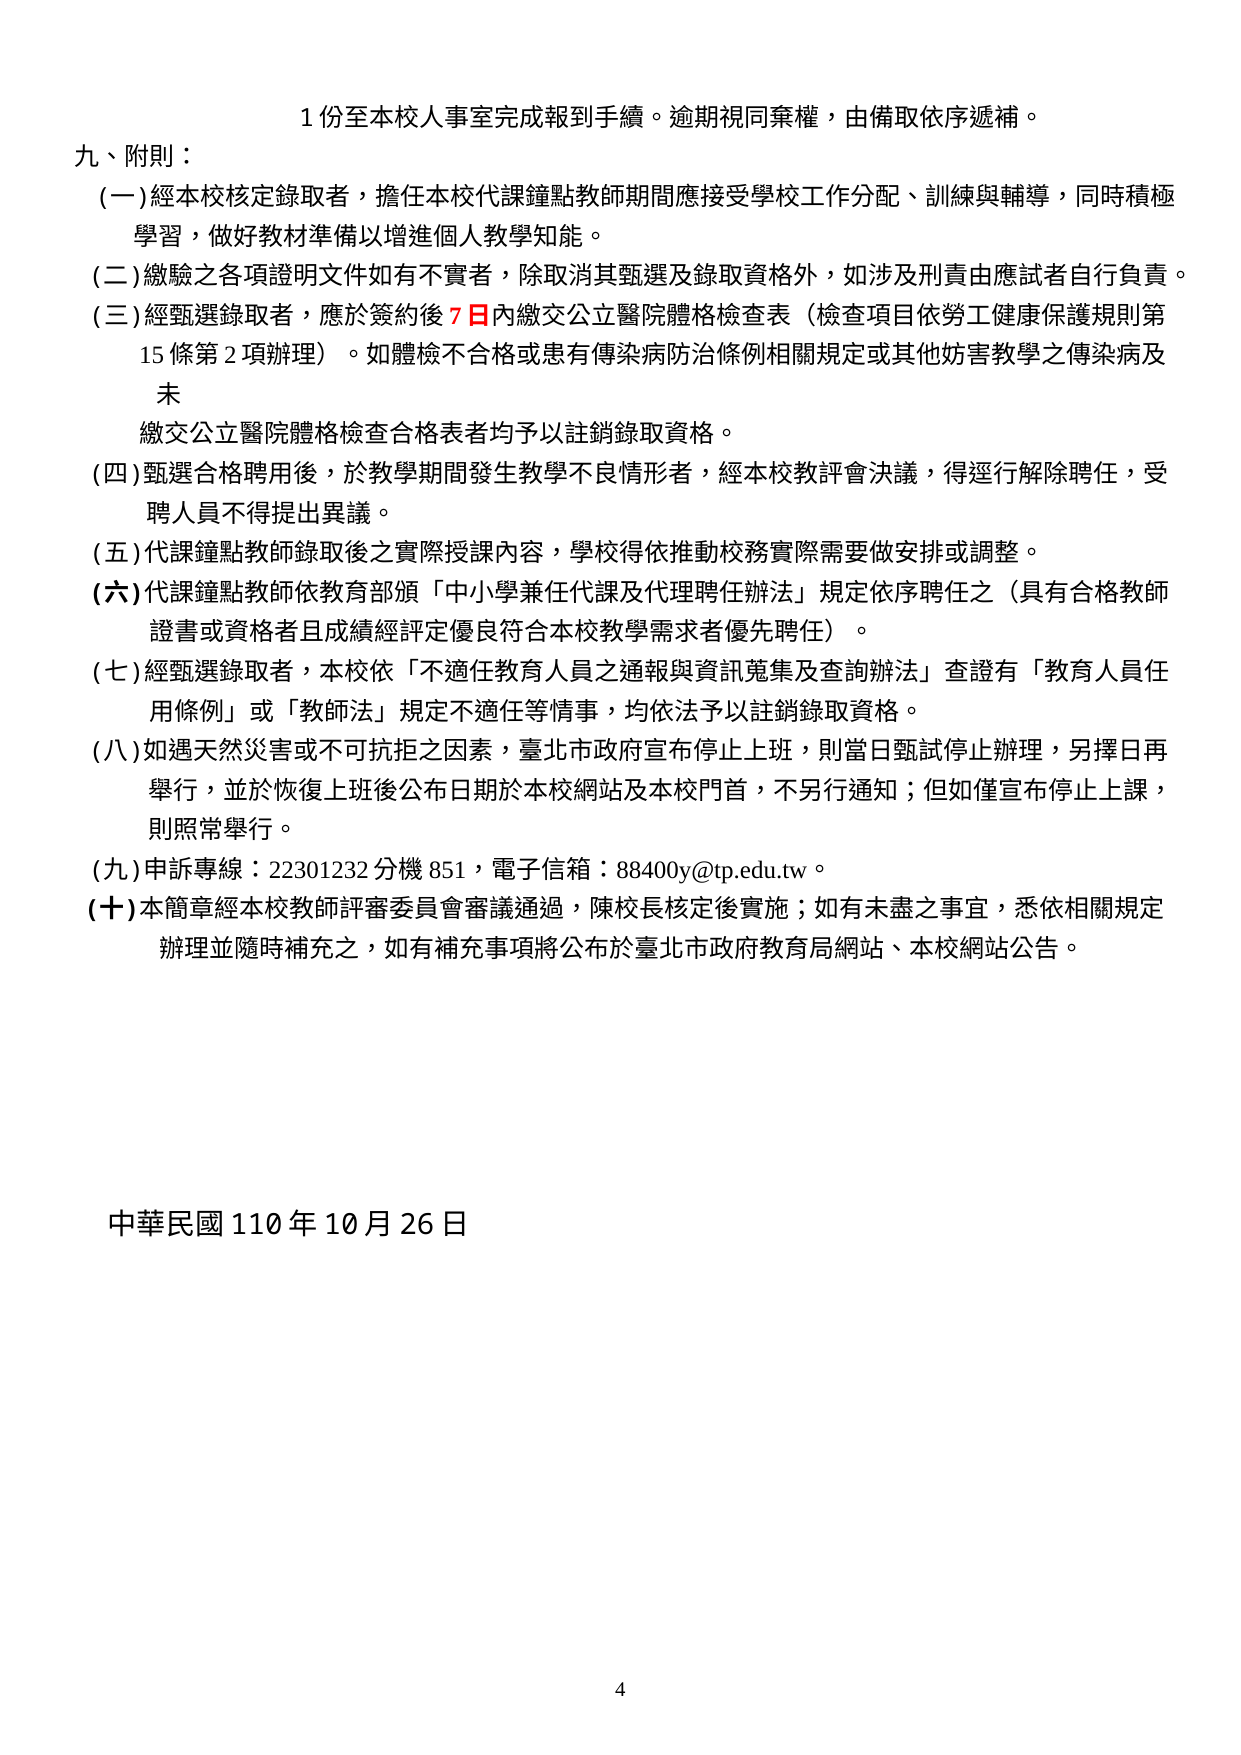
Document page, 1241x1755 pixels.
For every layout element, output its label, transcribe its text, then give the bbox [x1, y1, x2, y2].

text (八)如遇天然災害或不可抗拒之因素，臺北市政府宣布停止上班，則當日甄試停止辦理，另擇日再 [88, 728, 1181, 767]
text 繳交公立醫院體格檢查合格表者均予以註銷錄取資格。 [89, 411, 1181, 451]
text 中華民國110年10月26日 [107, 1203, 1167, 1242]
text 九、附則： [74, 134, 1181, 174]
text (二)繳驗之各項證明文件如有不實者，除取消其甄選及錄取資格外，如涉及刑責由應試者自行負責。 [88, 253, 1196, 292]
text 1份至本校人事室完成報到手續。逾期視同棄權，由備取依序遞補。 [89, 94, 1181, 134]
text (十)本簡章經本校教師評審委員會審議通過，陳校長核定後實施；如有未盡之事宜，悉依相關規定辦理並隨時補充之，如有補充事項將公布於臺北市政府教育局網站、本校網站公告。 [84, 886, 1181, 965]
text 舉行，並於恢復上班後公布日期於本校網站及本校門首，不另行通知；但如僅宣布停止上課， [88, 767, 1181, 807]
text 聘人員不得提出異議。 [72, 490, 1181, 530]
text (三)經甄選錄取者，應於簽約後7日內繳交公立醫院體格檢查表（檢查項目依勞工健康保護規則第 [89, 292, 1181, 332]
text 用條例」或「教師法」規定不適任等情事，均依法予以註銷錄取資格。 [89, 688, 1181, 728]
text 則照常舉行。 [88, 807, 1181, 847]
text (九)申訴專線：22301232分機851，電子信箱：88400y@tp.edu.tw。 [88, 847, 1181, 886]
text (五)代課鐘點教師錄取後之實際授課內容，學校得依推動校務實際需要做安排或調整。 [59, 530, 1181, 569]
text (七)經甄選錄取者，本校依「不適任教育人員之通報與資訊蒐集及查詢辦法」查證有「教育人員任 [89, 649, 1181, 688]
text 證書或資格者且成績經評定優良符合本校教學需求者優先聘任）。 [74, 609, 1181, 649]
text (六)代課鐘點教師依教育部頒「中小學兼任代課及代理聘任辦法」規定依序聘任之（具有合格教師 [74, 569, 1181, 609]
text 15條第2項辦理）。如體檢不合格或患有傳染病防治條例相關規定或其他妨害教學之傳染病及未 [89, 332, 1181, 411]
text (四)甄選合格聘用後，於教學期間發生教學不良情形者，經本校教評會決議，得逕行解除聘任，受 [88, 451, 1181, 490]
text (一)經本校核定錄取者，擔任本校代課鐘點教師期間應接受學校工作分配、訓練與輔導，同時積極學習，做好教材準備以增進個人教學知能。 [65, 174, 1181, 253]
